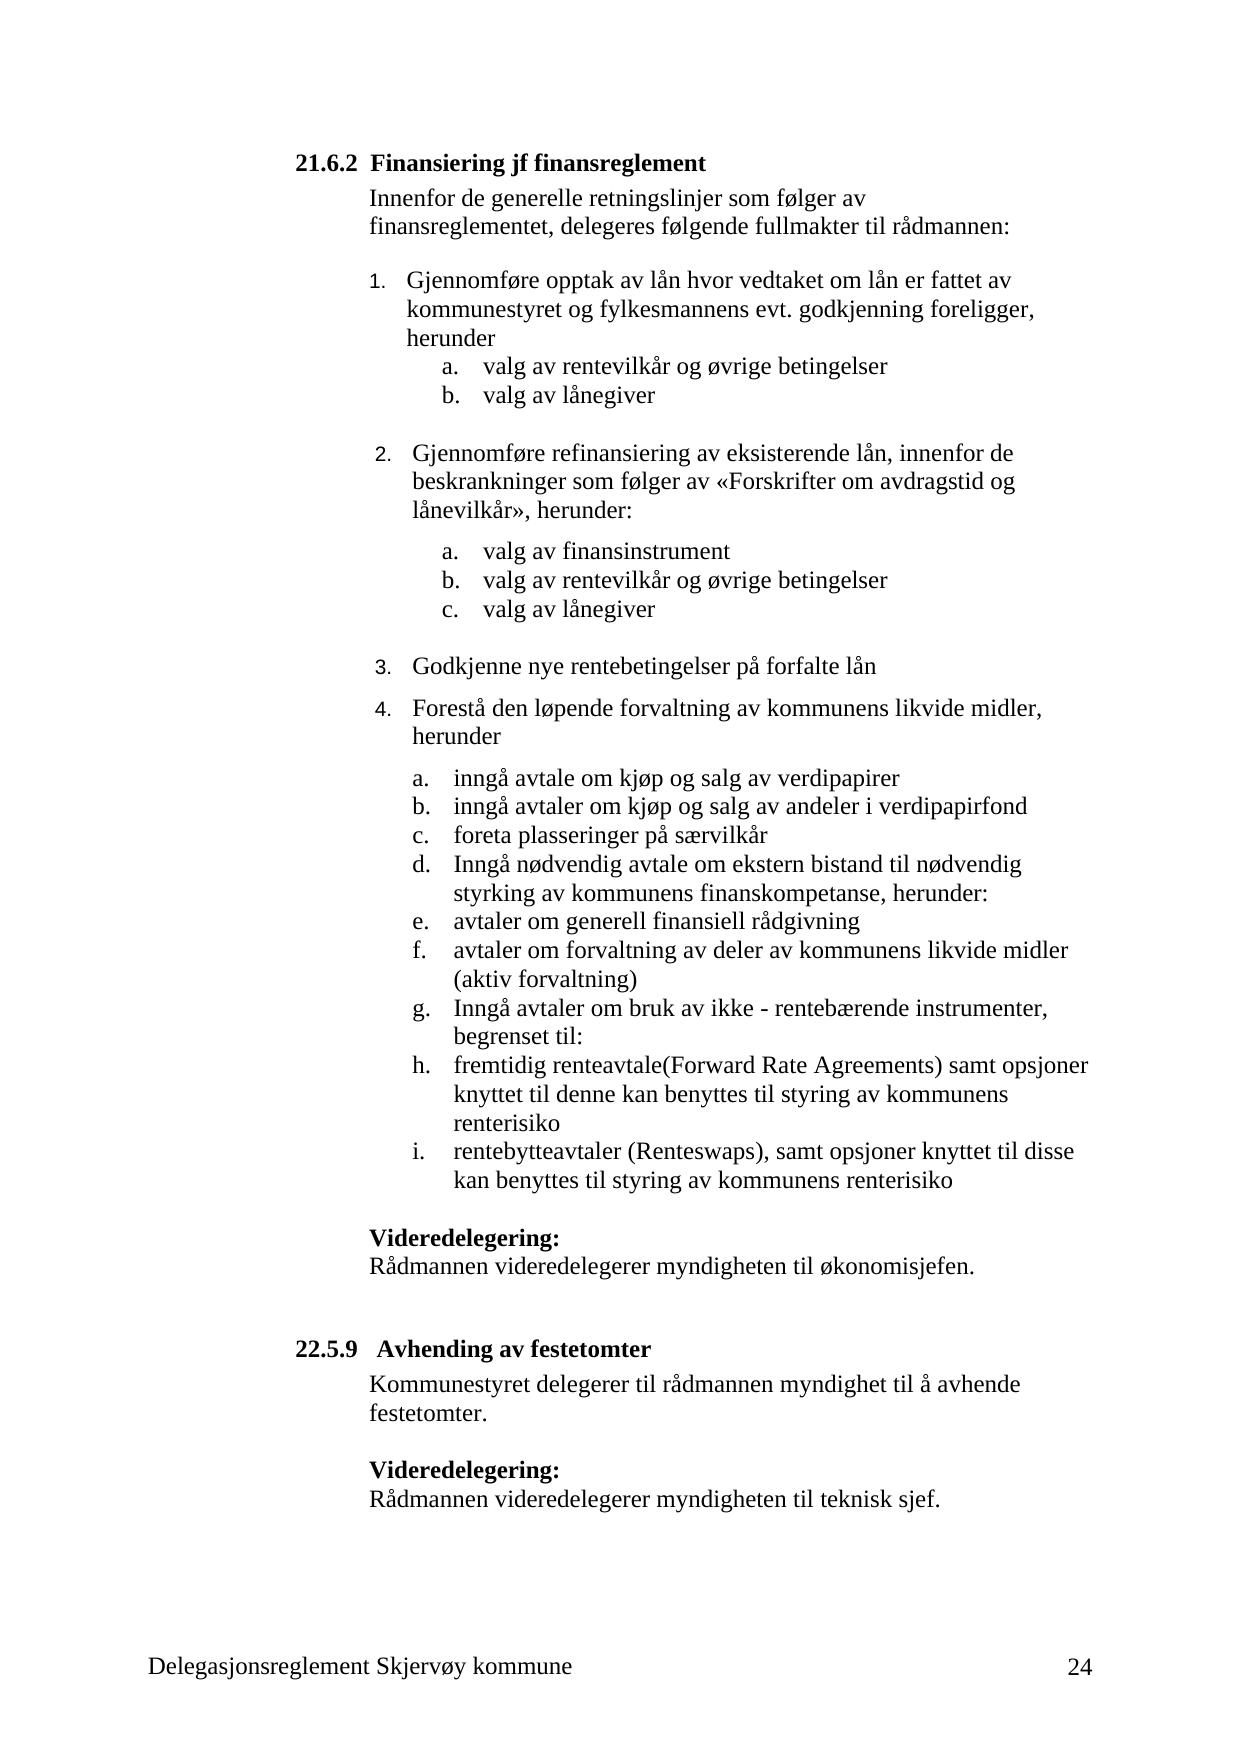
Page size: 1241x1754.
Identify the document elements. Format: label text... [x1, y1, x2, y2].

text Videredelegering: [369, 1455, 1093, 1484]
list valg av lånegiver [442, 380, 1093, 409]
list Gjennomføre opptak av lån hvor vedtaket om lån er fattet av kommunestyret og fylkesmannens evt. godkjenning foreligger, herunder [369, 265, 1093, 351]
list Godkjenne nye rentebetingelser på forfalte lån [374, 651, 1093, 680]
list Forestå den løpende forvaltning av kommunens likvide midler, herunder [374, 693, 1093, 750]
text Kommunestyret delegerer til rådmannen myndighet til å avhende festetomter. [369, 1369, 1093, 1426]
text Innenfor de generelle retningslinjer som følger av finansreglementet, delegeres følgende fullmakter til rådmannen: [369, 183, 1018, 240]
list Inngå nødvendig avtale om ekstern bistand til nødvendig styrking av kommunens finanskompetanse, herunder: [412, 849, 1093, 906]
list avtaler om generell finansiell rådgivning [412, 906, 1093, 935]
text Videredelegering: [369, 1223, 1093, 1251]
list inngå avtaler om kjøp og salg av andeler i verdipapirfond [412, 791, 1093, 820]
list valg av lånegiver [442, 594, 1093, 623]
list valg av finansinstrument [442, 536, 1093, 565]
list valg av rentevilkår og øvrige betingelser [442, 565, 1093, 594]
list Inngå avtaler om bruk av ikke - rentebærende instrumenter, begrenset til: [412, 993, 1093, 1050]
list fremtidig renteavtale(Forward Rate Agreements) samt opsjoner knyttet til denne kan benyttes til styring av kommunens renterisiko [412, 1050, 1093, 1136]
list inngå avtale om kjøp og salg av verdipapirer [412, 763, 1093, 791]
text Rådmannen videredelegerer myndigheten til økonomisjefen. [369, 1251, 1093, 1280]
list avtaler om forvaltning av deler av kommunens likvide midler (aktiv forvaltning) [412, 935, 1093, 993]
subtitle Finansiering jf finansreglement [295, 148, 1093, 176]
list valg av rentevilkår og øvrige betingelser [442, 351, 1093, 380]
list foreta plasseringer på særvilkår [412, 820, 1093, 849]
text Rådmannen videredelegerer myndigheten til teknisk sjef. [369, 1484, 1093, 1513]
list rentebytteavtaler (Renteswaps), samt opsjoner knyttet til disse kan benyttes til styring av kommunens renterisiko [412, 1136, 1093, 1194]
list Gjennomføre refinansiering av eksisterende lån, innenfor de beskrankninger som følger av «Forskrifter om avdragstid og lånevilkår», herunder: [374, 438, 1093, 524]
subtitle 22.5.9 Avhending av festetomter [295, 1334, 1093, 1363]
